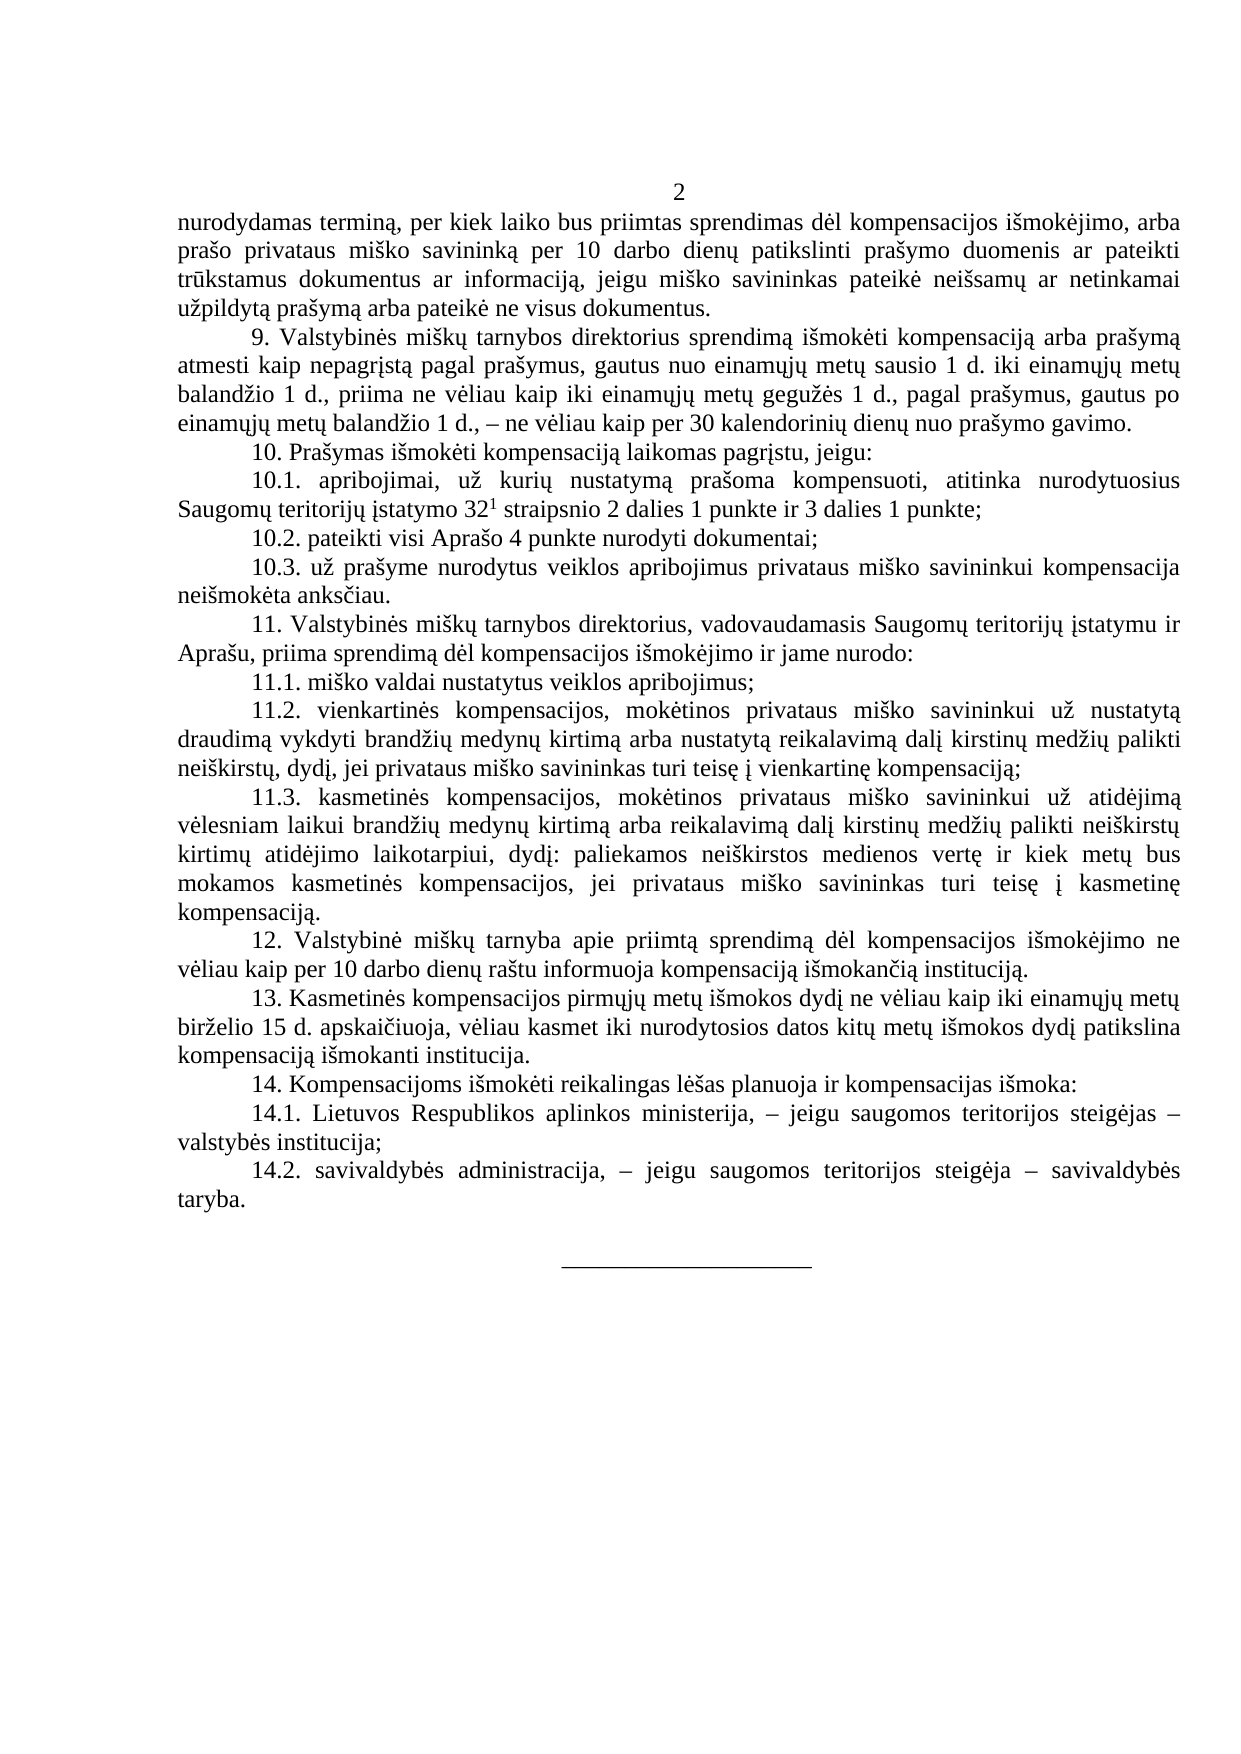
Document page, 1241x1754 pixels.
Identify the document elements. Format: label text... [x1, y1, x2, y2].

text 11.1. miško valdai nustatytus veiklos apribojimus; [177, 667, 1181, 695]
text 12. Valstybinė miškų tarnyba apie priimtą sprendimą dėl kompensacijos išmokėjimo ne vėliau kaip per 10 darbo dienų raštu informuoja kompensaciją išmokančią instituciją. [177, 925, 1181, 983]
text 14.1. Lietuvos Respublikos aplinkos ministerija, – jeigu saugomos teritorijos steigėjas – valstybės institucija; [177, 1098, 1181, 1155]
text 14. Kompensacijoms išmokėti reikalingas lėšas planuoja ir kompensacijas išmoka: [177, 1069, 1181, 1098]
text 13. Kasmetinės kompensacijos pirmųjų metų išmokos dydį ne vėliau kaip iki einamųjų metų birželio 15 d. apskaičiuoja, vėliau kasmet iki nurodytosios datos kitų metų išmokos dydį patikslina kompensaciją išmokanti institucija. [177, 983, 1181, 1069]
text 10.3. už prašyme nurodytus veiklos apribojimus privataus miško savininkui kompensacija neišmokėta anksčiau. [177, 552, 1181, 609]
text 10.2. pateikti visi Aprašo 4 punkte nurodyti dokumentai; [177, 523, 1181, 552]
text 9. Valstybinės miškų tarnybos direktorius sprendimą išmokėti kompensaciją arba prašymą atmesti kaip nepagrįstą pagal prašymus, gautus nuo einamųjų metų sausio 1 d. iki einamųjų metų balandžio 1 d., priima ne vėliau kaip iki einamųjų metų gegužės 1 d., pagal prašymus, gautus po einamųjų metų balandžio 1 d., – ne vėliau kaip per 30 kalendorinių dienų nuo prašymo gavimo. [177, 322, 1181, 437]
text nurodydamas terminą, per kiek laiko bus priimtas sprendimas dėl kompensacijos išmokėjimo, arba prašo privataus miško savininką per 10 darbo dienų patikslinti prašymo duomenis ar pateikti trūkstamus dokumentus ar informaciją, jeigu miško savininkas pateikė neišsamų ar netinkamai užpildytą prašymą arba pateikė ne visus dokumentus. [177, 207, 1181, 322]
text ____________________ [177, 1242, 1196, 1270]
text 11.2. vienkartinės kompensacijos, mokėtinos privataus miško savininkui už nustatytą draudimą vykdyti brandžių medynų kirtimą arba nustatytą reikalavimą dalį kirstinų medžių palikti neiškirstų, dydį, jei privataus miško savininkas turi teisę į vienkartinę kompensaciją; [177, 695, 1181, 782]
text 14.2. savivaldybės administracija, – jeigu saugomos teritorijos steigėja – savivaldybės taryba. [177, 1155, 1181, 1213]
text 10. Prašymas išmokėti kompensaciją laikomas pagrįstu, jeigu: [177, 437, 1181, 465]
text 10.1. apribojimai, už kurių nustatymą prašoma kompensuoti, atitinka nurodytuosius Saugomų teritorijų įstatymo 321 straipsnio 2 dalies 1 punkte ir 3 dalies 1 punkte; [177, 465, 1181, 523]
text 11. Valstybinės miškų tarnybos direktorius, vadovaudamasis Saugomų teritorijų įstatymu ir Aprašu, priima sprendimą dėl kompensacijos išmokėjimo ir jame nurodo: [177, 609, 1181, 667]
text 11.3. kasmetinės kompensacijos, mokėtinos privataus miško savininkui už atidėjimą vėlesniam laikui brandžių medynų kirtimą arba reikalavimą dalį kirstinų medžių palikti neiškirstų kirtimų atidėjimo laikotarpiui, dydį: paliekamos neiškirstos medienos vertę ir kiek metų bus mokamos kasmetinės kompensacijos, jei privataus miško savininkas turi teisę į kasmetinę kompensaciją. [177, 782, 1181, 925]
